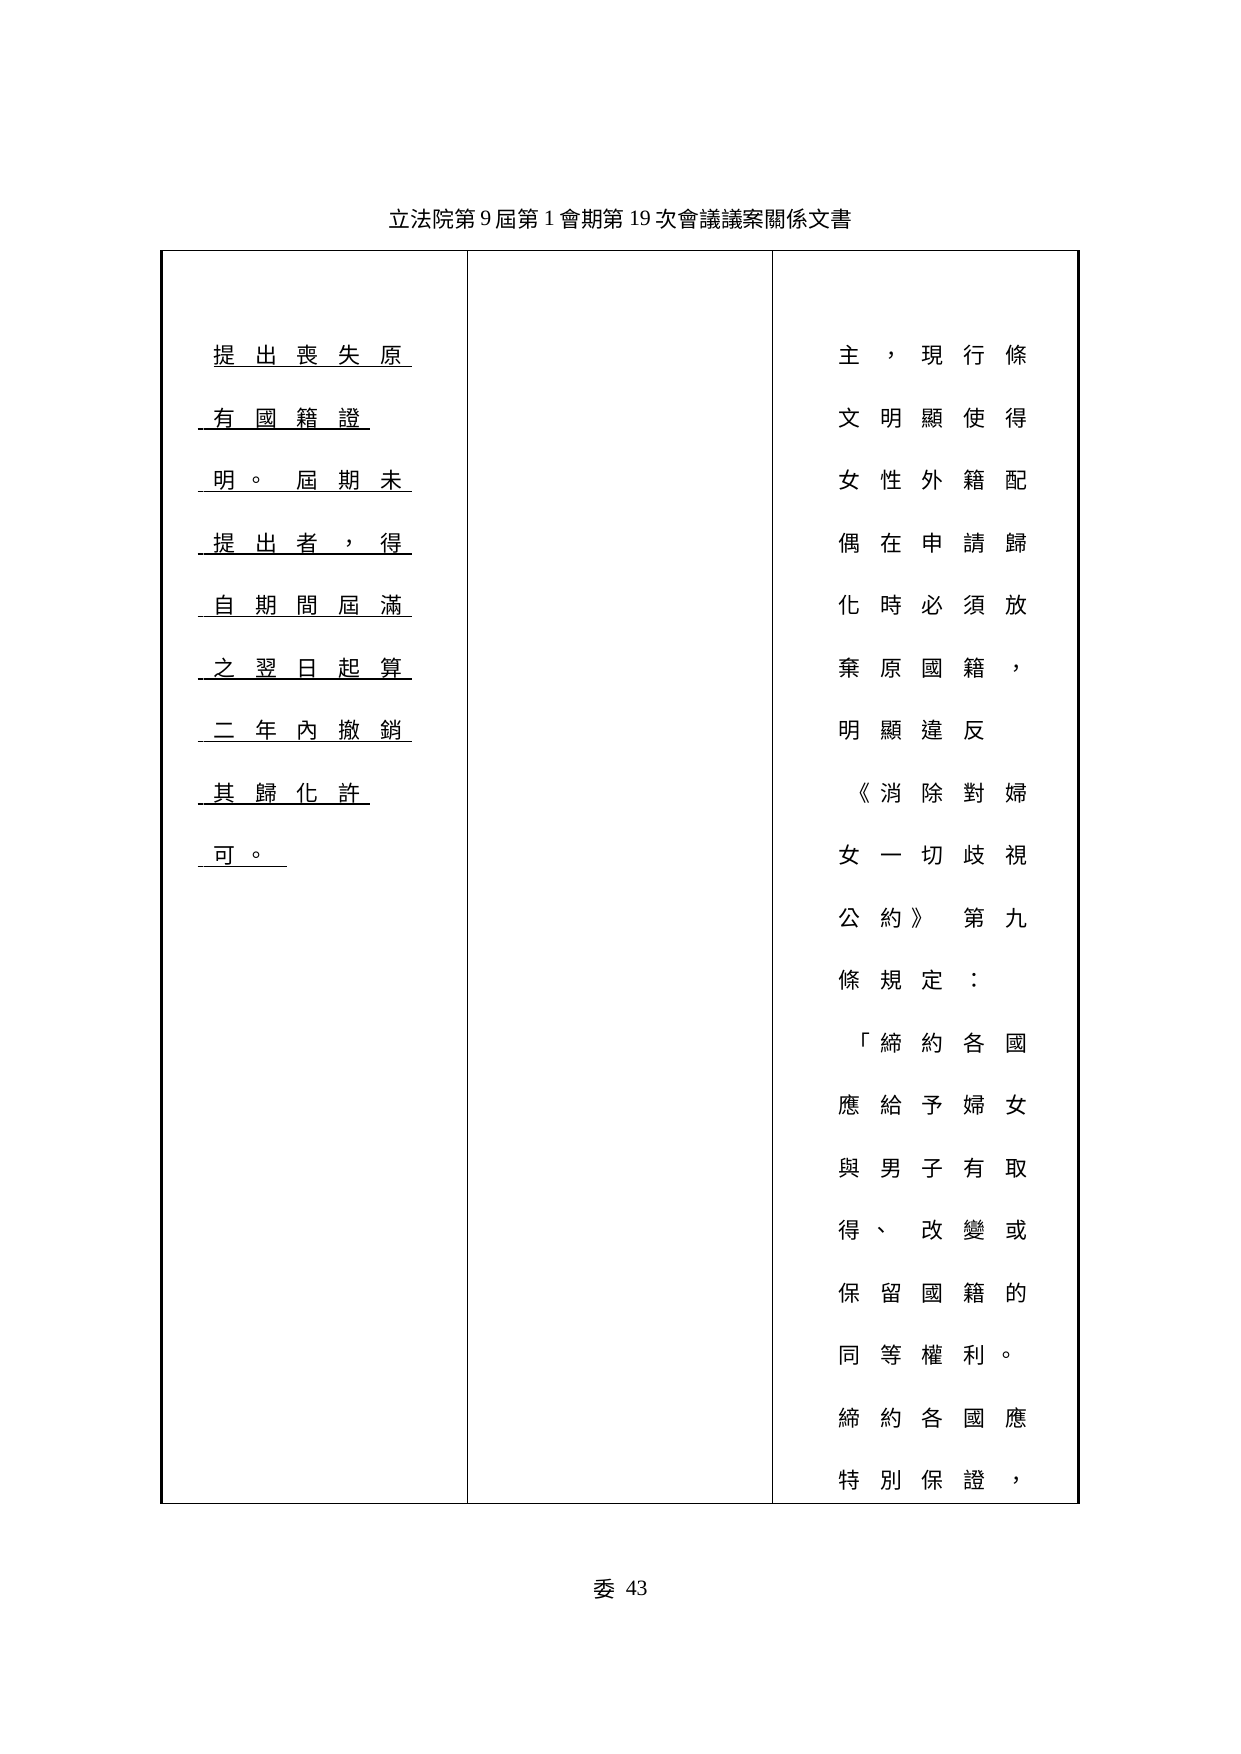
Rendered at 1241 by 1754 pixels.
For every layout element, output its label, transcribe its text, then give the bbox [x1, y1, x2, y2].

table_cell 提出喪失原有國籍證明。屆期未提出者，得自期間屆滿之翌日起算二年內撤銷其歸化許可。 [163, 251, 467, 1503]
table_cell 主，現行條文明顯使得女性外籍配偶在申請歸化時必須放棄原國籍，明顯違反《消除對婦女一切歧視公約》第九條規定：「締約各國應給予婦女與男子有取得、改變或保留國籍的同等權利。締約各國應特別保證， [773, 251, 1077, 1503]
table_cell [468, 251, 772, 1503]
